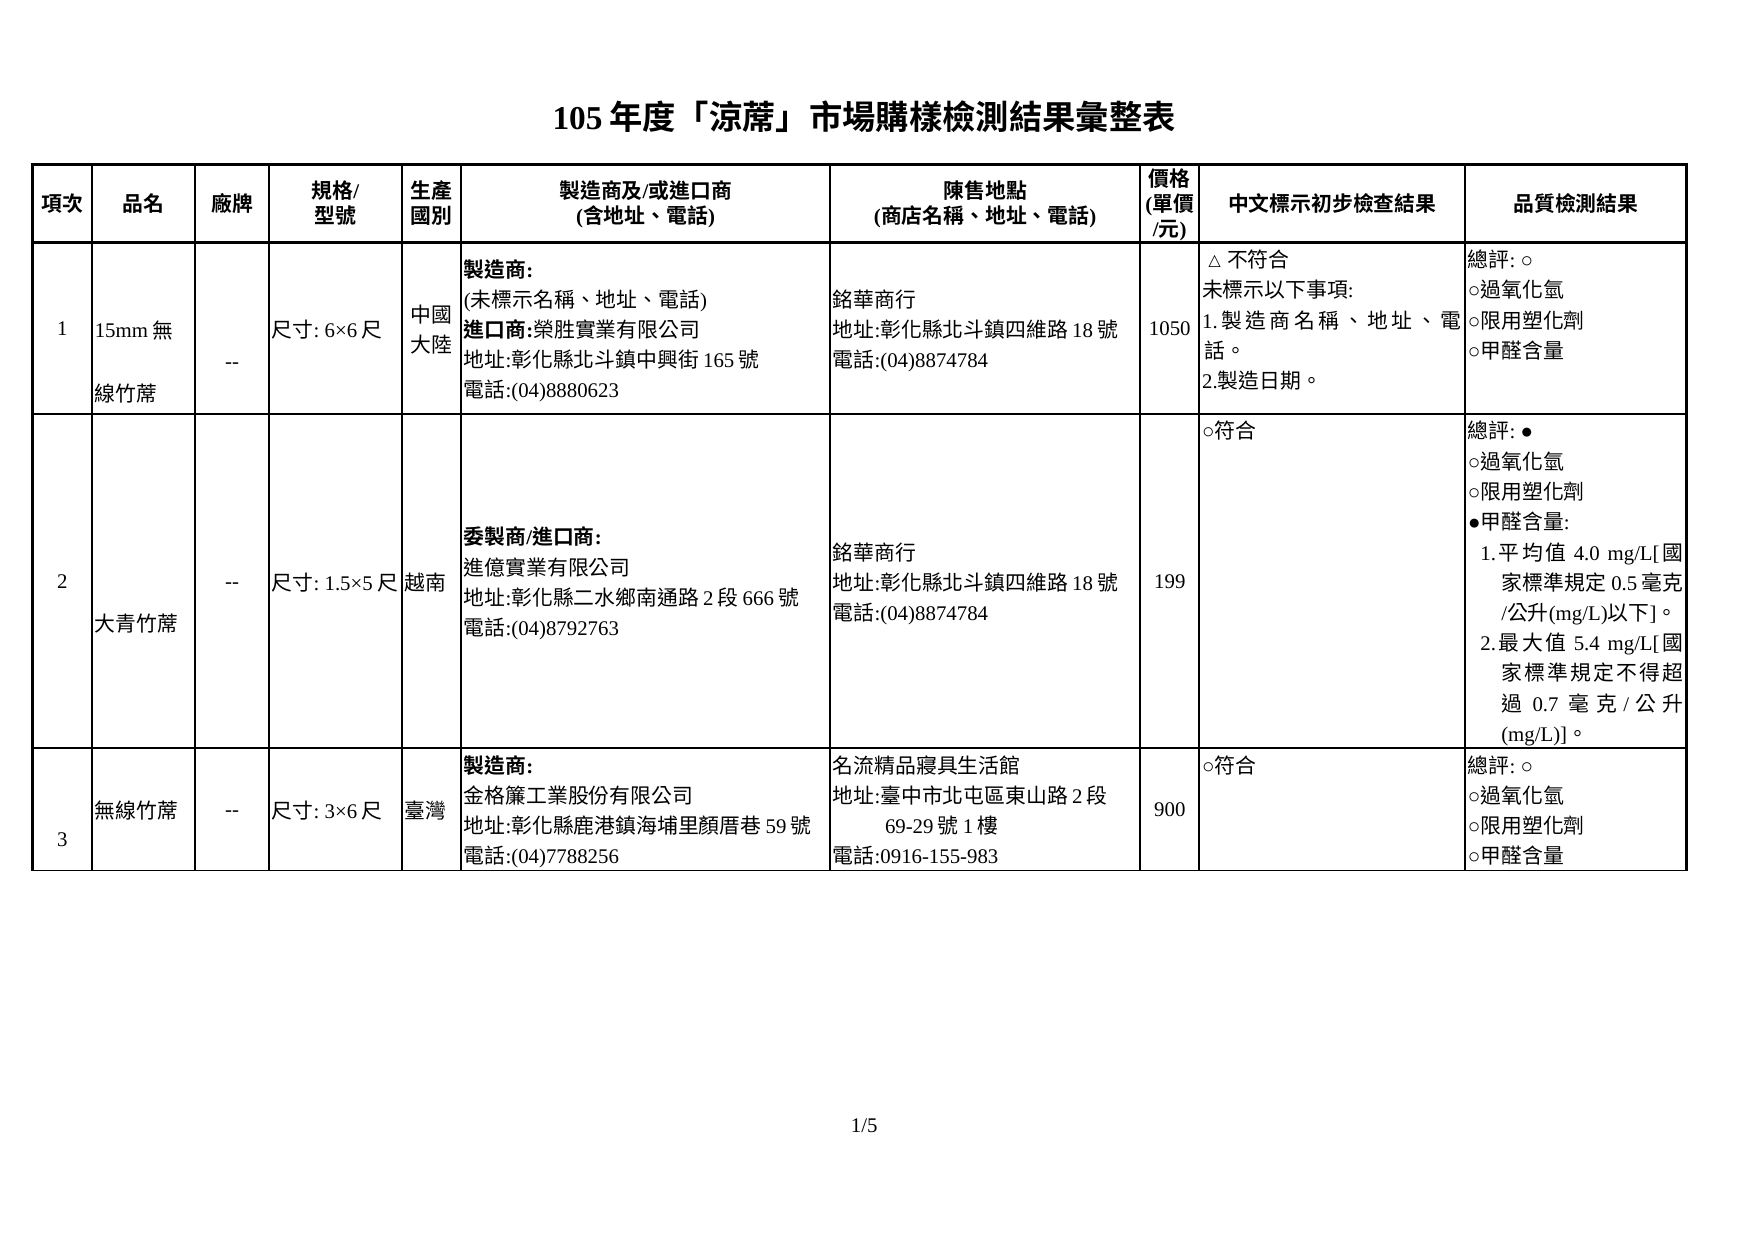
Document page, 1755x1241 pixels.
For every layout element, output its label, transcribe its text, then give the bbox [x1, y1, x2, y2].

table_cell -- [196, 415, 268, 747]
table_header 製造商及/或進口商 (含地址、電話) [462, 166, 829, 241]
table_cell 銘華商行 地址:彰化縣北斗鎮四維路18號 電話:(04)8874784 [831, 244, 1139, 413]
table_header 廠牌 [196, 166, 268, 241]
table_header 生產 國別 [403, 166, 460, 241]
table_cell 總評: ○ ○過氧化氫 ○限用塑化劑 ○甲醛含量 [1466, 244, 1685, 413]
table_cell 無線竹蓆 [93, 749, 194, 870]
table_cell 名流精品寢具生活館 地址:臺中市北屯區東山路2段69-29號1樓 電話:0916-155-983 [831, 749, 1139, 870]
table_cell 199 [1141, 415, 1198, 747]
table_cell 委製商/進口商: 進億實業有限公司 地址:彰化縣二水鄉南通路2段666號 電話:(04)8792763 [462, 415, 829, 747]
table_cell 越南 [403, 415, 460, 747]
table_header 價格 (單價 /元) [1141, 166, 1198, 241]
table_cell 900 [1141, 749, 1198, 870]
table_cell 中國大陸 [403, 244, 460, 413]
table_cell 大青竹蓆 [93, 415, 194, 747]
table_header 項次 [34, 166, 91, 241]
table_cell 總評: ○ ○過氧化氫 ○限用塑化劑 ○甲醛含量 [1466, 749, 1685, 870]
table_header 中文標示初步檢查結果 [1200, 166, 1464, 241]
table_cell 臺灣 [403, 749, 460, 870]
table_header 品質檢測結果 [1466, 166, 1685, 241]
table_cell 1050 [1141, 244, 1198, 413]
table_cell 3 [34, 749, 91, 870]
table_cell 15mm無線竹蓆 [93, 244, 194, 413]
table_cell 尺寸: 6×6尺 [270, 244, 401, 413]
table_cell 製造商: 金格簾工業股份有限公司 地址:彰化縣鹿港鎮海埔里顏厝巷59號 電話:(04)7788256 [462, 749, 829, 870]
table_cell 銘華商行 地址:彰化縣北斗鎮四維路18號 電話:(04)8874784 [831, 415, 1139, 747]
table_header 規格/ 型號 [270, 166, 401, 241]
table_header 品名 [93, 166, 194, 241]
table_cell -- [196, 749, 268, 870]
table_cell 製造商: (未標示名稱、地址、電話) 進口商:榮胜實業有限公司 地址:彰化縣北斗鎮中興街165號 電話:(04)8880623 [462, 244, 829, 413]
table_cell ○符合 [1200, 415, 1464, 747]
table_header 陳售地點 (商店名稱、地址、電話) [831, 166, 1139, 241]
table_cell 尺寸: 1.5×5尺 [270, 415, 401, 747]
table_cell △不符合 未標示以下事項: 1.製造商名稱、地址、電話。 2.製造日期。 [1200, 244, 1464, 413]
table_cell 尺寸: 3×6尺 [270, 749, 401, 870]
text 105年度「涼蓆」市場購樣檢測結果彙整表 [51, 101, 1669, 136]
table_cell -- [196, 244, 268, 413]
table_cell 1 [34, 244, 91, 413]
table_cell 總評: ● ○過氧化氫 ○限用塑化劑 ●甲醛含量: 1.平均值4.0 mg/L[國家標準規定0.5毫克/公升(mg/L)以下]。 2.最大值5.4 mg/L[國家標準規定不得超過0.7毫克/公升(mg/L)]。 [1466, 415, 1685, 747]
table_cell 2 [34, 415, 91, 747]
table_cell ○符合 [1200, 749, 1464, 870]
